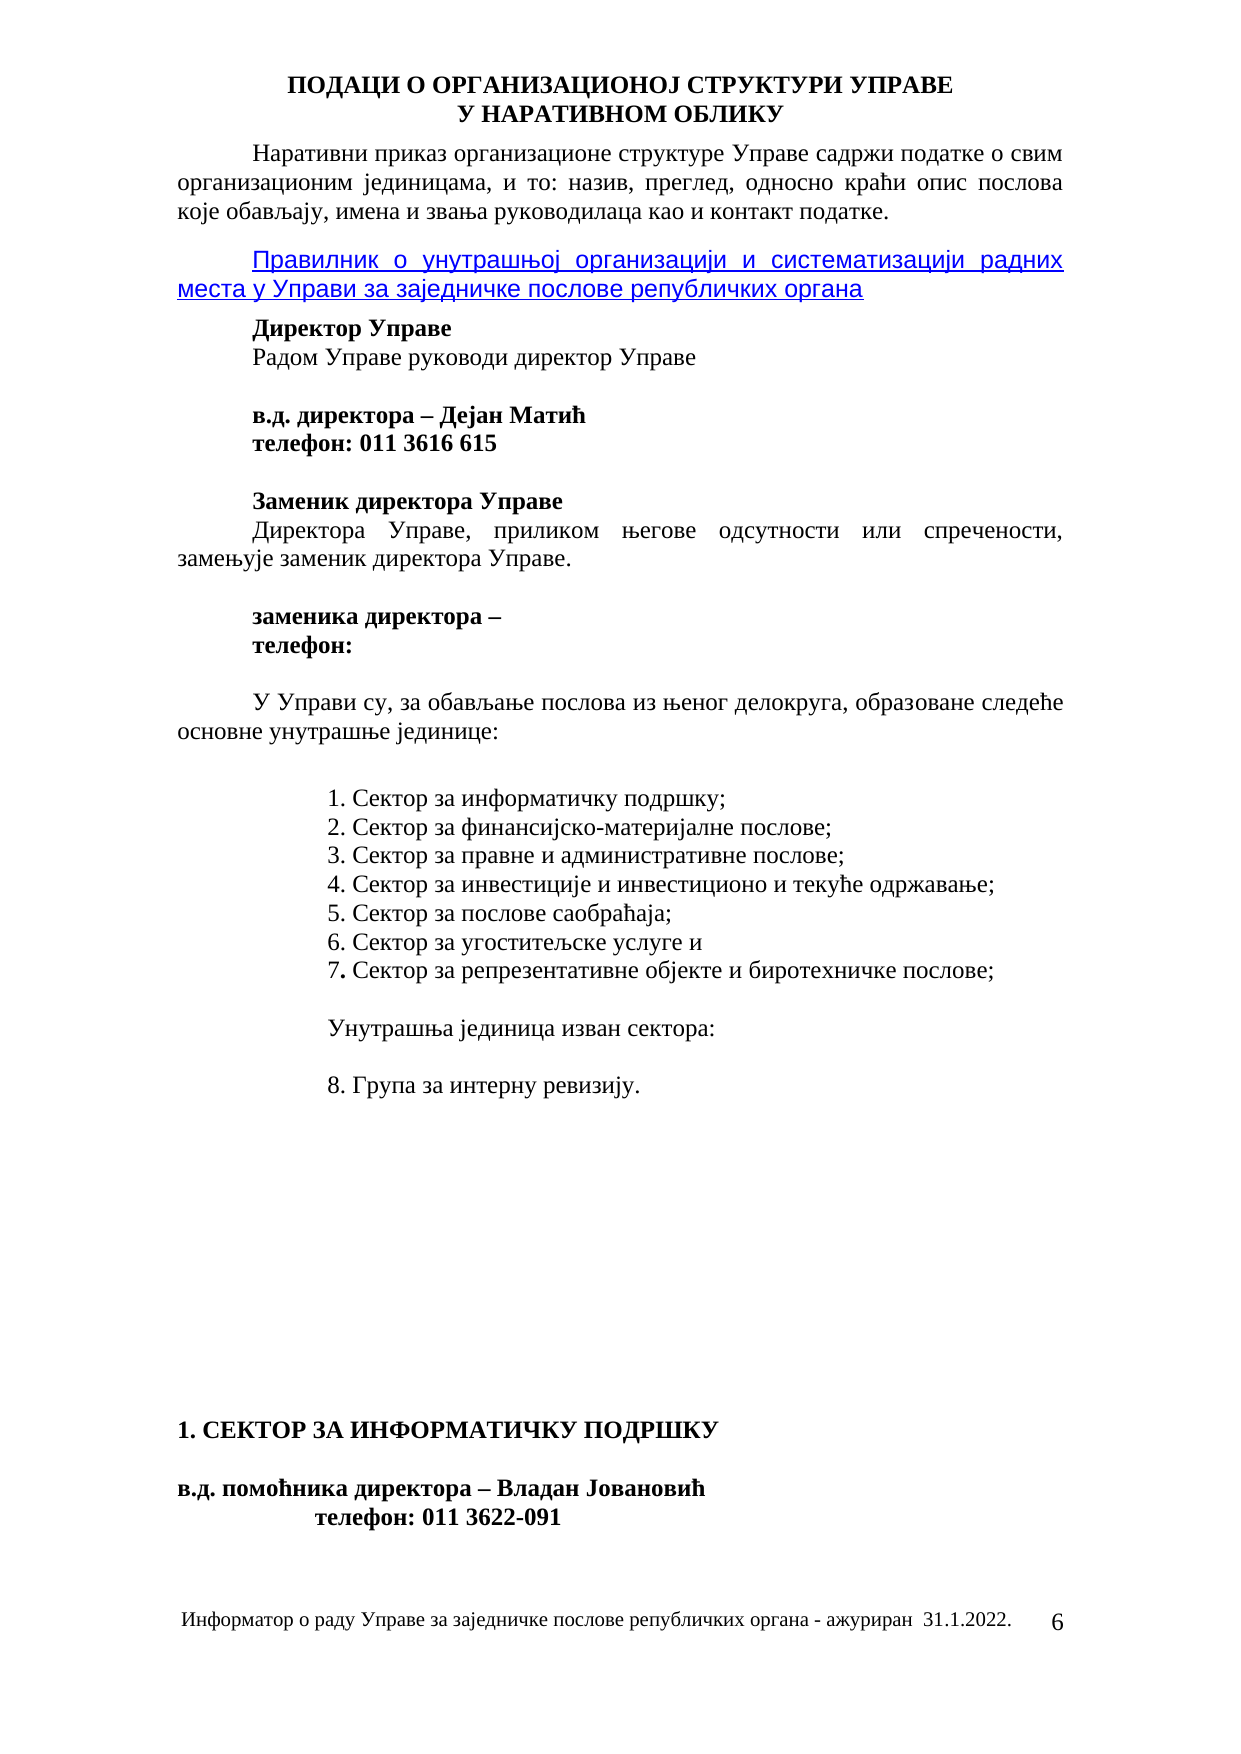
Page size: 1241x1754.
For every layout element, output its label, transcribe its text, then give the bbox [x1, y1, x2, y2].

text телефон: 011 3622-091 [177, 1502, 1063, 1531]
text 1. Сектор за информатичку подршку; [177, 783, 1063, 812]
text ПОДАЦИ О ОРГАНИЗАЦИОНОЈ СТРУКТУРИ УПРАВЕ [177, 71, 1063, 99]
text 6. Сектор за угоститељске услуге и [177, 927, 1063, 956]
text 7. Сектор за репрезентативне објекте и биротехничке послове; [177, 956, 1063, 984]
text Унутрашња јединица изван сектора: [177, 1013, 1063, 1042]
text Правилник о унутрашњој организацији и систематизацији радних места у Управи за заједничке послове републичких органа [177, 246, 1063, 303]
text 4. Сектор за инвестиције и инвестиционо и текуће одржавање; [177, 869, 1063, 898]
text в.д. помоћника директора – Владан Јовановић [177, 1473, 1063, 1502]
text телефон: 011 3616 615 [177, 428, 1063, 457]
text 3. Сектор за правне и административне послове; [177, 841, 1063, 869]
text 8. Група за интерну ревизију. [177, 1071, 1063, 1099]
text 2. Сектор за финансијско-материјалне послове; [177, 812, 1063, 841]
text заменика директора – [177, 601, 1063, 630]
text У НАРАТИВНОМ ОБЛИКУ [177, 99, 1063, 128]
text Наративни приказ организационе структуре Управе садржи податке о свим организационим јединицама, и то: назив, преглед, односно краћи опис послова које обављају, имена и звања руководилаца као и контакт податке. [177, 138, 1063, 225]
text Радом Управе руководи директор Управе [177, 342, 1063, 371]
text в.д. директора – Дејан Матић [177, 400, 1063, 428]
text У Управи су, за обављање послова из њеног делокруга, образоване следеће основне унутрашње јединице: [177, 687, 1063, 745]
text Заменик директора Управе [177, 486, 1063, 515]
text телефон: [177, 630, 1063, 658]
text Директора Управе, приликом његове одсутности или спречености, замењује заменик директора Управе. [177, 515, 1063, 572]
text 1. СЕКТОР ЗА ИНФОРМАТИЧКУ ПОДРШКУ [177, 1416, 1063, 1444]
text 5. Сектор за послове саобраћаја; [177, 898, 1063, 927]
text Директор Управе [177, 313, 1063, 342]
